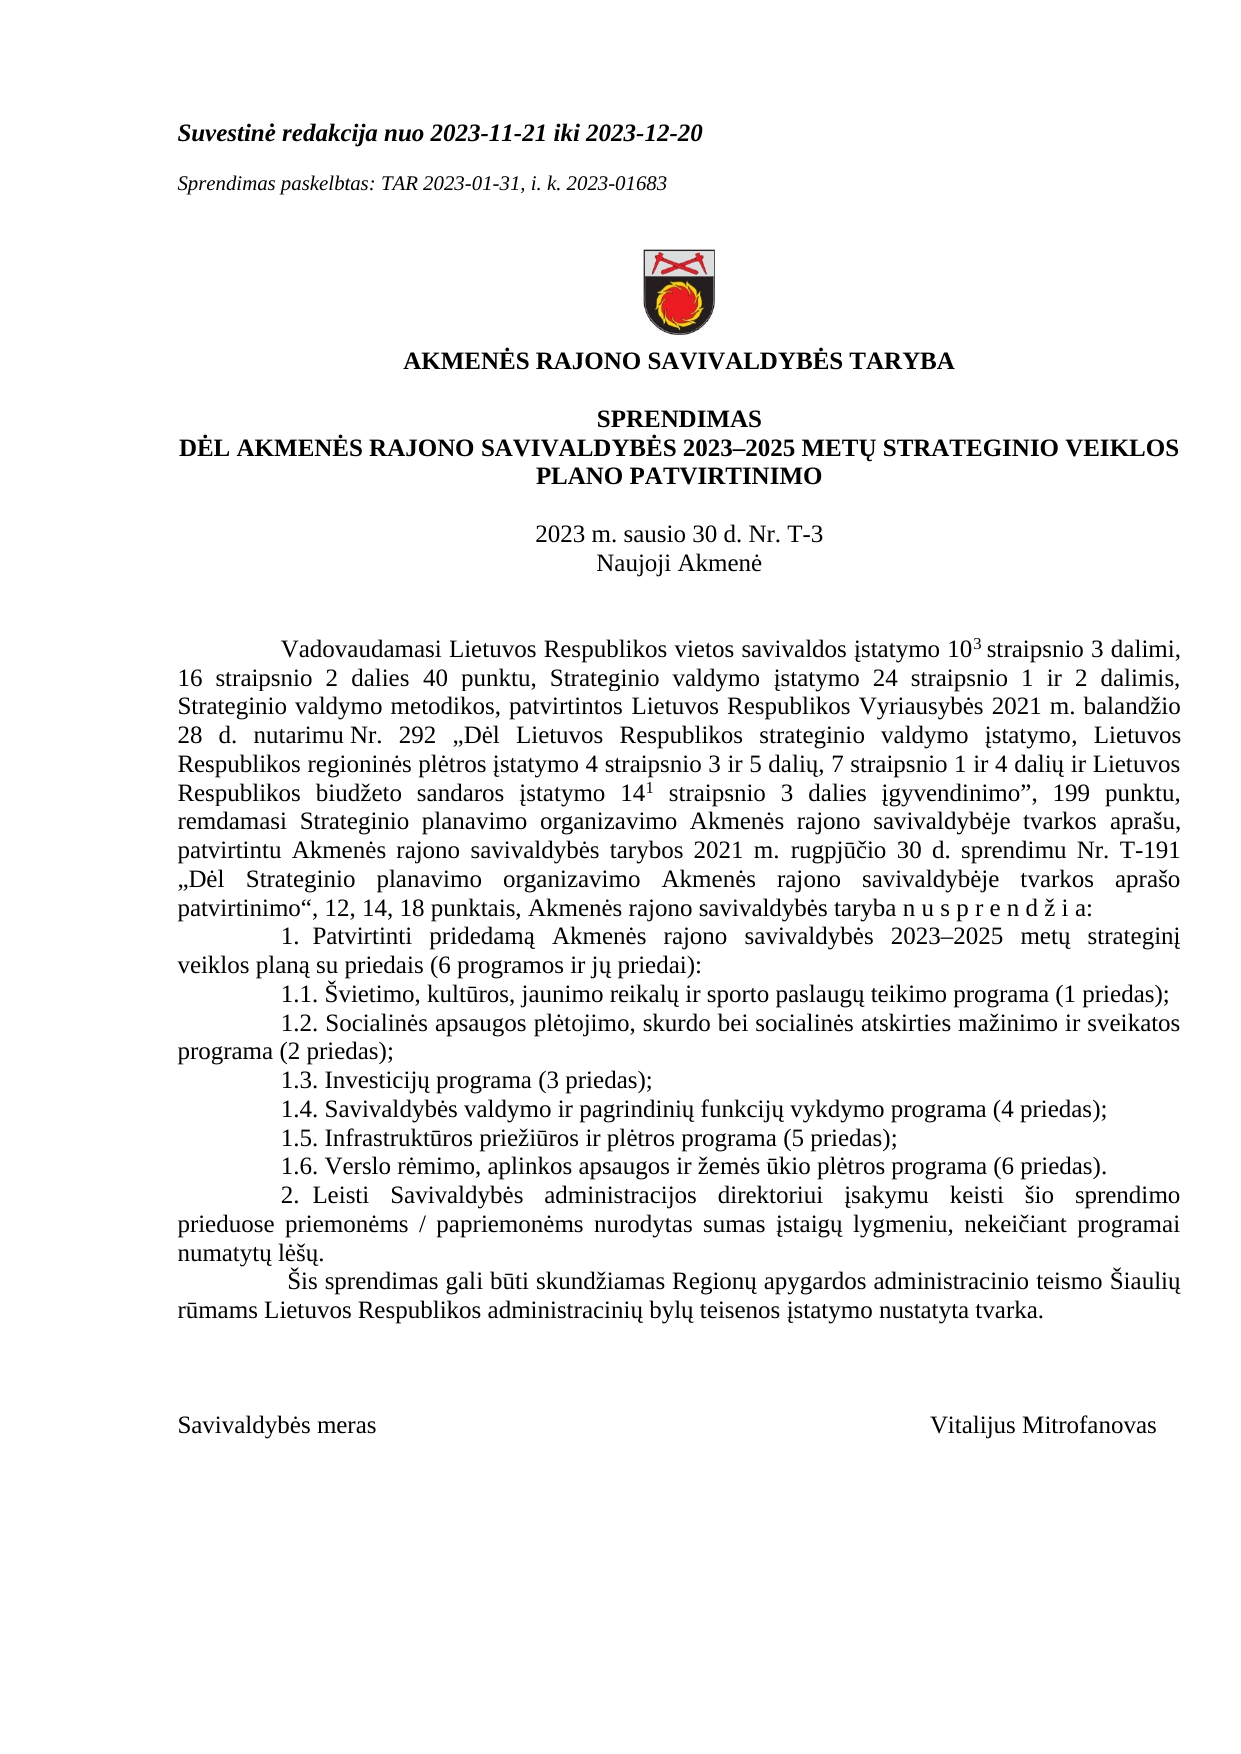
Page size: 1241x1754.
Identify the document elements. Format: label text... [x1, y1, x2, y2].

text SPRENDIMAS [177, 404, 1181, 433]
text 1. Patvirtinti pridedamą Akmenės rajono savivaldybės 2023–2025 metų strateginį veiklos planą su priedais (6 programos ir jų priedai): [177, 921, 1181, 979]
text Suvestinė redakcija nuo 2023-11-21 iki 2023-12-20 [177, 118, 1181, 147]
text Savivaldybės meras Vitalijus Mitrofanovas [177, 1410, 1181, 1439]
text 1.6. Verslo rėmimo, aplinkos apsaugos ir žemės ūkio plėtros programa (6 priedas). [177, 1151, 1181, 1180]
text 1.5. Infrastruktūros priežiūros ir plėtros programa (5 priedas); [177, 1123, 1181, 1151]
text Naujoji Akmenė [177, 548, 1181, 576]
text Vadovaudamasi Lietuvos Respublikos vietos savivaldos įstatymo 103 straipsnio 3 dalimi, 16 straipsnio 2 dalies 40 punktu, Strateginio valdymo įstatymo 24 straipsnio 1 ir 2 dalimis, Strateginio valdymo metodikos, patvirtintos Lietuvos Respublikos Vyriausybės 2021 m. balandžio 28 d. nutarimu Nr. 292 „Dėl Lietuvos Respublikos strateginio valdymo įstatymo, Lietuvos Respublikos regioninės plėtros įstatymo 4 straipsnio 3 ir 5 dalių, 7 straipsnio 1 ir 4 dalių ir Lietuvos Respublikos biudžeto sandaros įstatymo 141 straipsnio 3 dalies įgyvendinimo”, 199 punktu, remdamasi Strateginio planavimo organizavimo Akmenės rajono savivaldybėje tvarkos aprašu, patvirtintu Akmenės rajono savivaldybės tarybos 2021 m. rugpjūčio 30 d. sprendimu Nr. T-191 „Dėl Strateginio planavimo organizavimo Akmenės rajono savivaldybėje tvarkos aprašo patvirtinimo“, 12, 14, 18 punktais, Akmenės rajono savivaldybės taryba n u s p r e n d ž i a: [177, 634, 1181, 921]
text Sprendimas paskelbtas: TAR 2023-01-31, i. k. 2023-01683 [177, 171, 1181, 195]
text Šis sprendimas gali būti skundžiamas Regionų apygardos administracinio teismo Šiaulių rūmams Lietuvos Respublikos administracinių bylų teisenos įstatymo nustatyta tvarka. [177, 1266, 1181, 1324]
text AKMENĖS RAJONO SAVIVALDYBĖS TARYBA [177, 346, 1181, 375]
text 2. Leisti Savivaldybės administracijos direktoriui įsakymu keisti šio sprendimo prieduose priemonėms / papriemonėms nurodytas sumas įstaigų lygmeniu, nekeičiant programai numatytų lėšų. [177, 1180, 1181, 1266]
text 1.3. Investicijų programa (3 priedas); [177, 1065, 1181, 1094]
text 2023 m. sausio 30 d. Nr. T-3 [177, 519, 1181, 548]
text 1.1. Švietimo, kultūros, jaunimo reikalų ir sporto paslaugų teikimo programa (1 priedas); [177, 979, 1181, 1008]
text 1.2. Socialinės apsaugos plėtojimo, skurdo bei socialinės atskirties mažinimo ir sveikatos programa (2 priedas); [177, 1008, 1181, 1065]
text DĖL AKMENĖS RAJONO SAVIVALDYBĖS 2023–2025 METŲ STRATEGINIO VEIKLOS PLANO PATVIRTINIMO [177, 433, 1181, 490]
text 1.4. Savivaldybės valdymo ir pagrindinių funkcijų vykdymo programa (4 priedas); [177, 1094, 1181, 1123]
